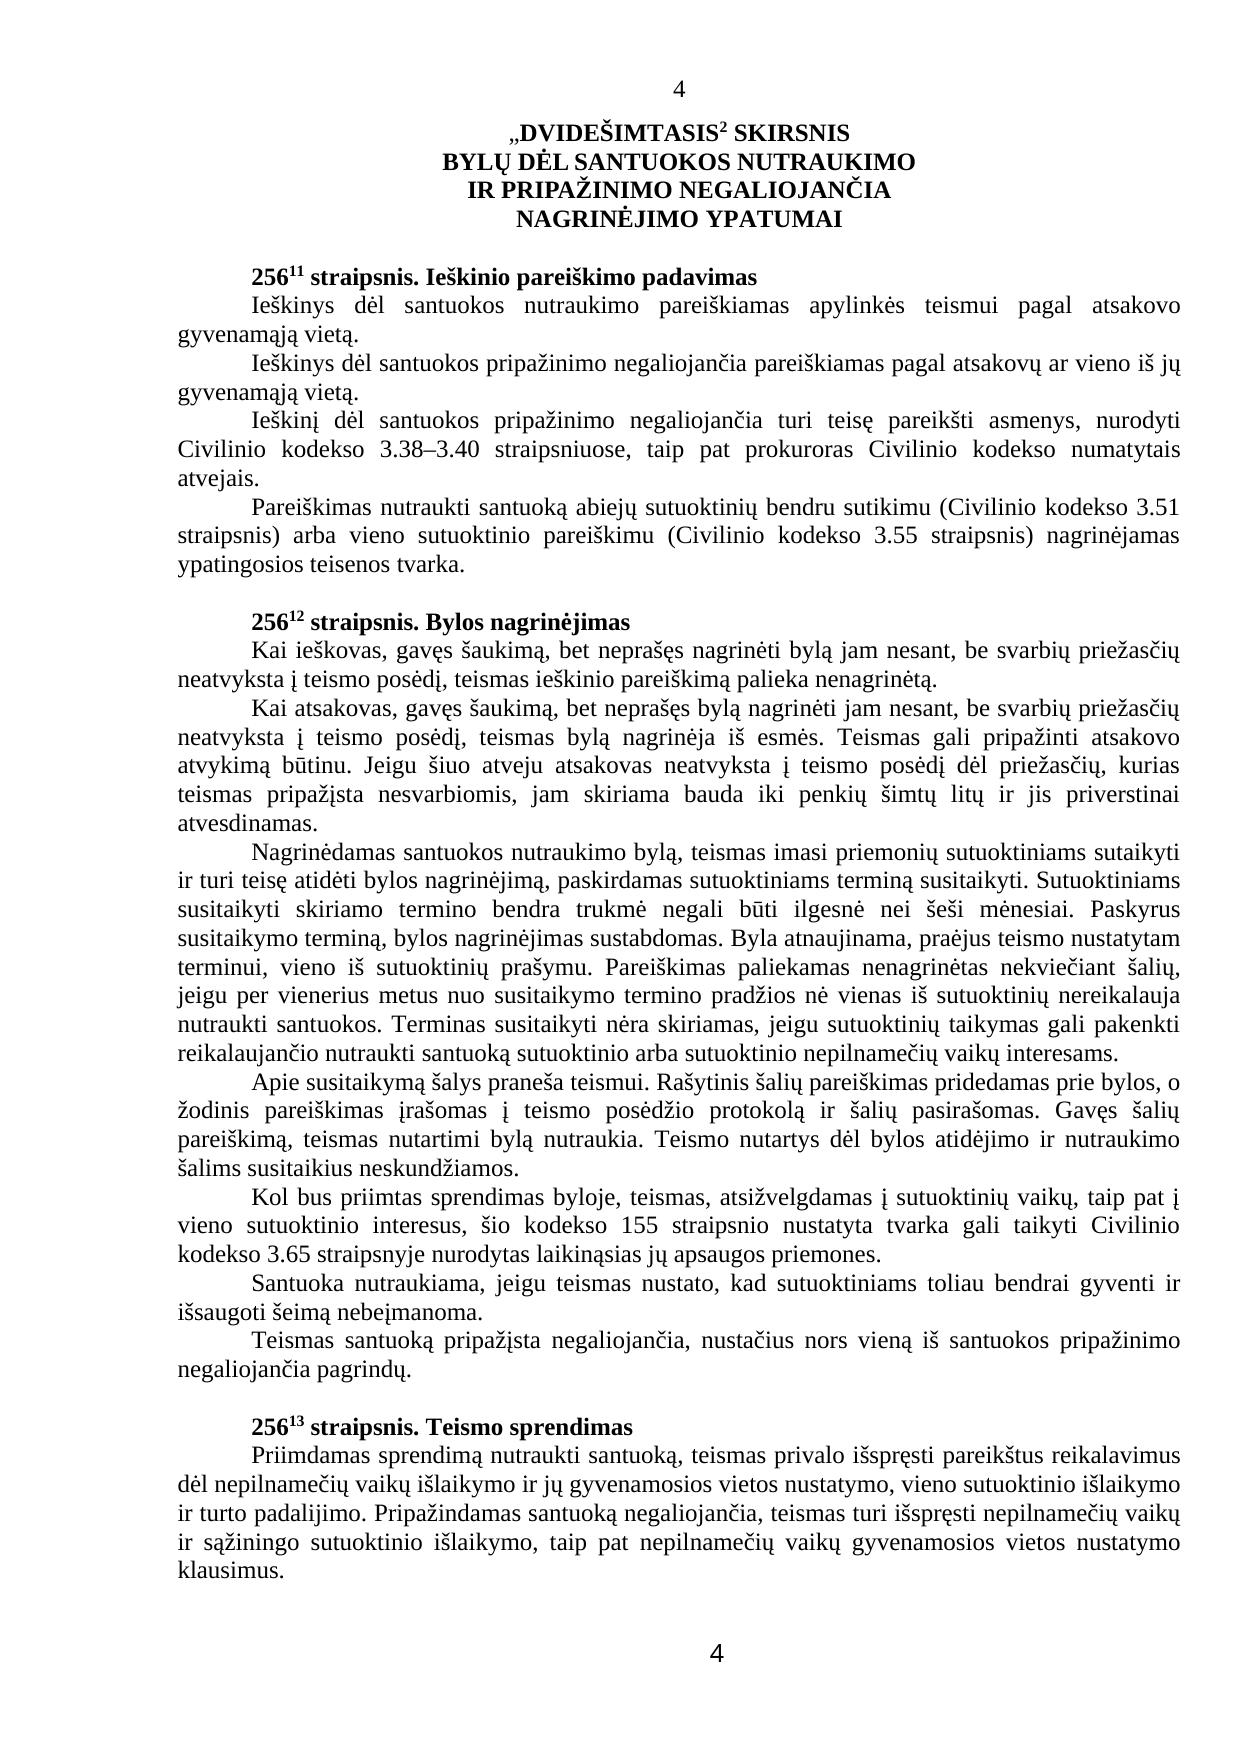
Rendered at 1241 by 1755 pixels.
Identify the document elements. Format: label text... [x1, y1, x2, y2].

text Ieškinys dėl santuokos pripažinimo negaliojančia pareiškiamas pagal atsakovų ar vieno iš jų gyvenamąją vietą. [177, 348, 1181, 406]
text Pareiškimas nutraukti santuoką abiejų sutuoktinių bendru sutikimu (Civilinio kodekso 3.51 straipsnis) arba vieno sutuoktinio pareiškimu (Civilinio kodekso 3.55 straipsnis) nagrinėjamas ypatingosios teisenos tvarka. [177, 492, 1181, 578]
text Nagrinėdamas santuokos nutraukimo bylą, teismas imasi priemonių sutuoktiniams sutaikyti ir turi teisę atidėti bylos nagrinėjimą, paskirdamas sutuoktiniams terminą susitaikyti. Sutuoktiniams susitaikyti skiriamo termino bendra trukmė negali būti ilgesnė nei šeši mėnesiai. Paskyrus susitaikymo terminą, bylos nagrinėjimas sustabdomas. Byla atnaujinama, praėjus teismo nustatytam terminui, vieno iš sutuoktinių prašymu. Pareiškimas paliekamas nenagrinėtas nekviečiant šalių, jeigu per vienerius metus nuo susitaikymo termino pradžios nė vienas iš sutuoktinių nereikalauja nutraukti santuokos. Terminas susitaikyti nėra skiriamas, jeigu sutuoktinių taikymas gali pakenkti reikalaujančio nutraukti santuoką sutuoktinio arba sutuoktinio nepilnamečių vaikų interesams. [177, 837, 1181, 1067]
text bylų dėl santuokos nutraukimo [177, 147, 1181, 176]
text Santuoka nutraukiama, jeigu teismas nustato, kad sutuoktiniams toliau bendrai gyventi ir išsaugoti šeimą nebeįmanoma. [177, 1268, 1181, 1326]
text „DVIDEŠIMTASIS2 SKIRSNIS [177, 118, 1181, 147]
text Apie susitaikymą šalys praneša teismui. Rašytinis šalių pareiškimas pridedamas prie bylos, o žodinis pareiškimas įrašomas į teismo posėdžio protokolą ir šalių pasirašomas. Gavęs šalių pareiškimą, teismas nutartimi bylą nutraukia. Teismo nutartys dėl bylos atidėjimo ir nutraukimo šalims susitaikius neskundžiamos. [177, 1067, 1181, 1182]
text Ieškinys dėl santuokos nutraukimo pareiškiamas apylinkės teismui pagal atsakovo gyvenamąją vietą. [177, 291, 1181, 348]
text Priimdamas sprendimą nutraukti santuoką, teismas privalo išspręsti pareikštus reikalavimus dėl nepilnamečių vaikų išlaikymo ir jų gyvenamosios vietos nustatymo, vieno sutuoktinio išlaikymo ir turto padalijimo. Pripažindamas santuoką negaliojančia, teismas turi išspręsti nepilnamečių vaikų ir sąžiningo sutuoktinio išlaikymo, taip pat nepilnamečių vaikų gyvenamosios vietos nustatymo klausimus. [177, 1441, 1181, 1584]
text Kai ieškovas, gavęs šaukimą, bet neprašęs nagrinėti bylą jam nesant, be svarbių priežasčių neatvyksta į teismo posėdį, teismas ieškinio pareiškimą palieka nenagrinėtą. [177, 636, 1181, 693]
text Teismas santuoką pripažįsta negaliojančia, nustačius nors vieną iš santuokos pripažinimo negaliojančia pagrindų. [177, 1326, 1181, 1383]
text 25612 straipsnis. Bylos nagrinėjimas [177, 607, 1181, 636]
text 25613 straipsnis. Teismo sprendimas [177, 1412, 1181, 1441]
text ir pripažinimo negaliojančia [177, 176, 1181, 204]
text 25611 straipsnis. Ieškinio pareiškimo padavimas [177, 262, 1181, 291]
text nagrinėjimo ypatumai [177, 204, 1181, 233]
text Kol bus priimtas sprendimas byloje, teismas, atsižvelgdamas į sutuoktinių vaikų, taip pat į vieno sutuoktinio interesus, šio kodekso 155 straipsnio nustatyta tvarka gali taikyti Civilinio kodekso 3.65 straipsnyje nurodytas laikinąsias jų apsaugos priemones. [177, 1182, 1181, 1268]
text Kai atsakovas, gavęs šaukimą, bet neprašęs bylą nagrinėti jam nesant, be svarbių priežasčių neatvyksta į teismo posėdį, teismas bylą nagrinėja iš esmės. Teismas gali pripažinti atsakovo atvykimą būtinu. Jeigu šiuo atveju atsakovas neatvyksta į teismo posėdį dėl priežasčių, kurias teismas pripažįsta nesvarbiomis, jam skiriama bauda iki penkių šimtų litų ir jis priverstinai atvesdinamas. [177, 693, 1181, 837]
text Ieškinį dėl santuokos pripažinimo negaliojančia turi teisę pareikšti asmenys, nurodyti Civilinio kodekso 3.38–3.40 straipsniuose, taip pat prokuroras Civilinio kodekso numatytais atvejais. [177, 406, 1181, 492]
